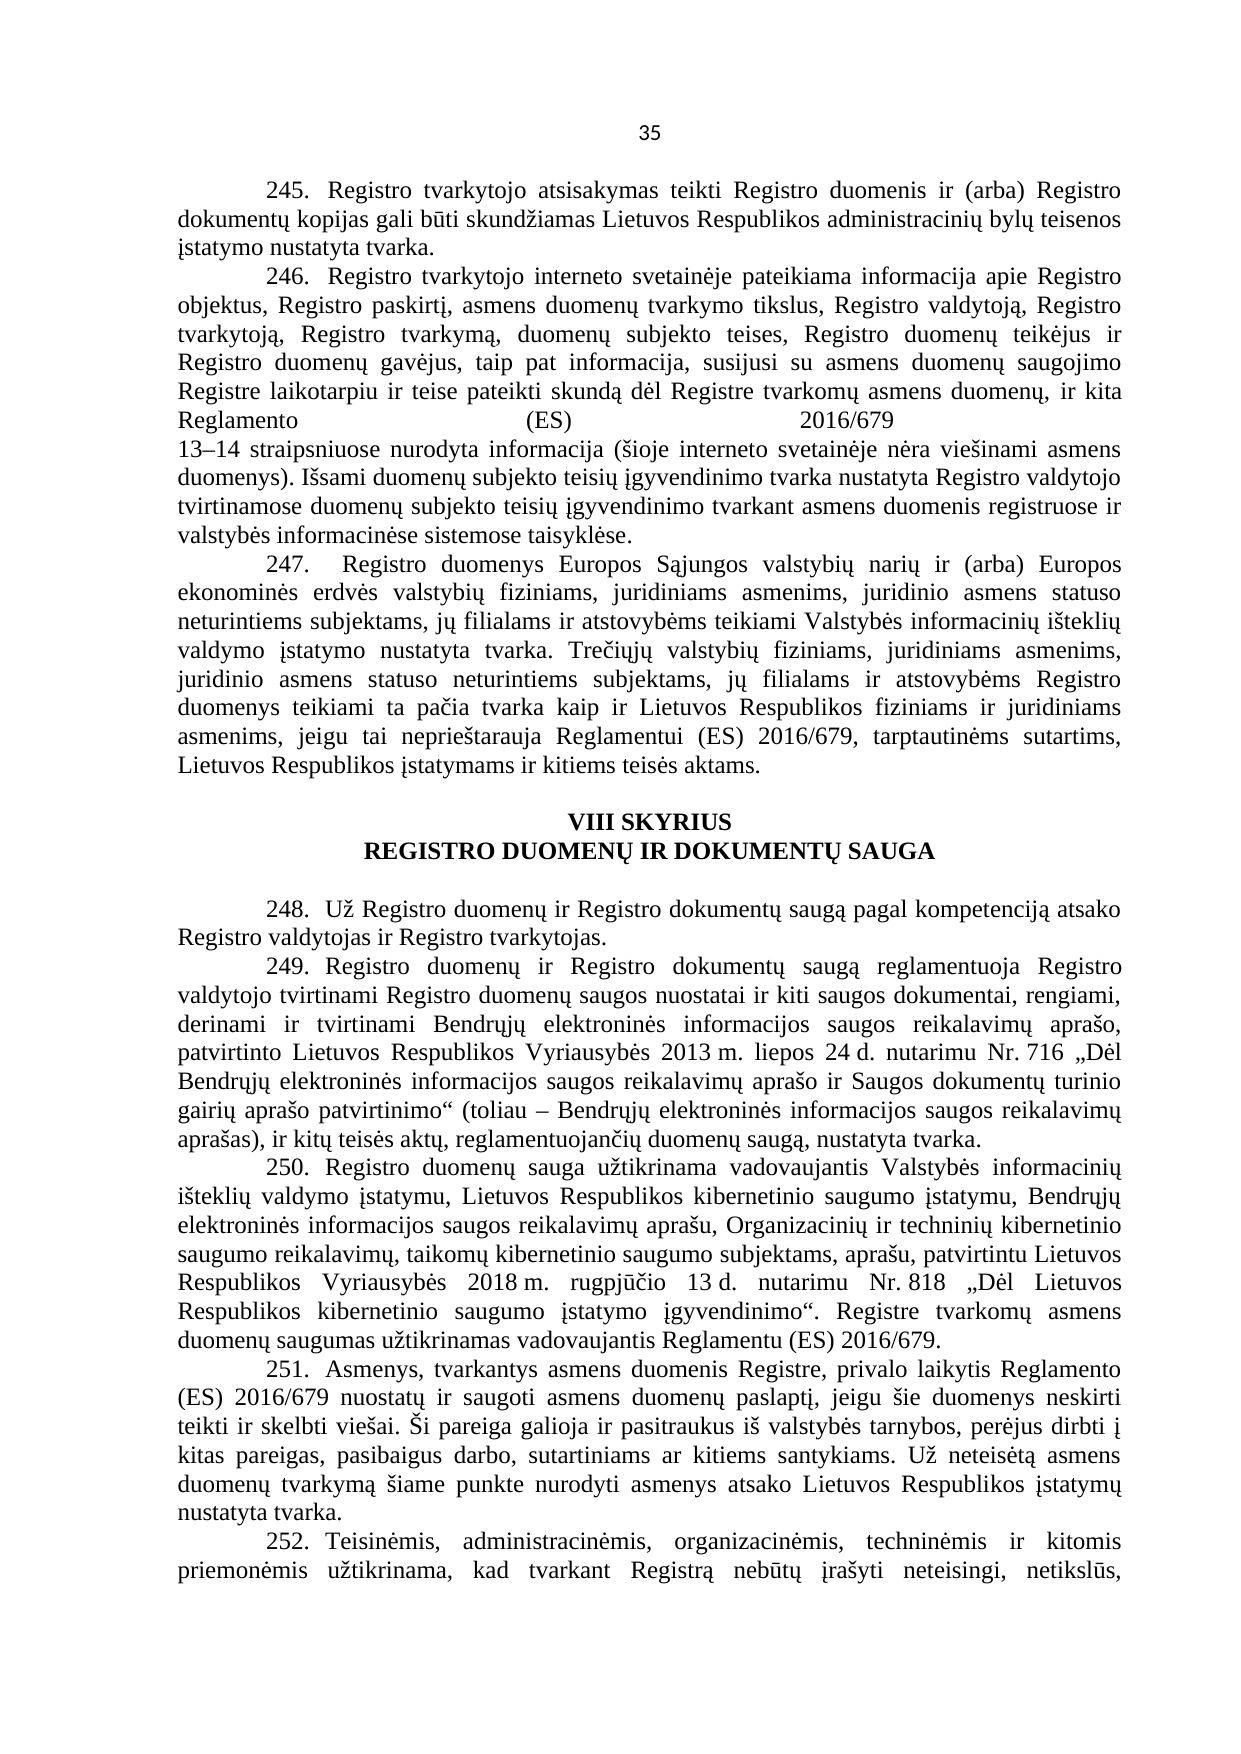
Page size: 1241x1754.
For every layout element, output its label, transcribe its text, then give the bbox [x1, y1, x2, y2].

text REGISTRO DUOMENŲ IR DOKUMENTŲ SAUGA [177, 836, 1122, 865]
text 251. Asmenys, tvarkantys asmens duomenis Registre, privalo laikytis Reglamento (ES) 2016/679 nuostatų ir saugoti asmens duomenų paslaptį, jeigu šie duomenys neskirti teikti ir skelbti viešai. Ši pareiga galioja ir pasitraukus iš valstybės tarnybos, perėjus dirbti į kitas pareigas, pasibaigus darbo, sutartiniams ar kitiems santykiams. Už neteisėtą asmens duomenų tvarkymą šiame punkte nurodyti asmenys atsako Lietuvos Respublikos įstatymų nustatyta tvarka. [177, 1354, 1122, 1526]
text 246. Registro tvarkytojo interneto svetainėje pateikiama informacija apie Registro objektus, Registro paskirtį, asmens duomenų tvarkymo tikslus, Registro valdytoją, Registro tvarkytoją, Registro tvarkymą, duomenų subjekto teises, Registro duomenų teikėjus ir Registro duomenų gavėjus, taip pat informacija, susijusi su asmens duomenų saugojimo Registre laikotarpiu ir teise pateikti skundą dėl Registre tvarkomų asmens duomenų, ir kita Reglamento (ES) 2016/679 13–14 straipsniuose nurodyta informacija (šioje interneto svetainėje nėra viešinami asmens duomenys). Išsami duomenų subjekto teisių įgyvendinimo tvarka nustatyta Registro valdytojo tvirtinamose duomenų subjekto teisių įgyvendinimo tvarkant asmens duomenis registruose ir valstybės informacinėse sistemose taisyklėse. [177, 261, 1122, 549]
text 245. Registro tvarkytojo atsisakymas teikti Registro duomenis ir (arba) Registro dokumentų kopijas gali būti skundžiamas Lietuvos Respublikos administracinių bylų teisenos įstatymo nustatyta tvarka. [177, 175, 1122, 261]
text 252. Teisinėmis, administracinėmis, organizacinėmis, techninėmis ir kitomis priemonėmis užtikrinama, kad tvarkant Registrą nebūtų įrašyti neteisingi, netikslūs, [177, 1526, 1122, 1584]
text 247. Registro duomenys Europos Sąjungos valstybių narių ir (arba) Europos ekonominės erdvės valstybių fiziniams, juridiniams asmenims, juridinio asmens statuso neturintiems subjektams, jų filialams ir atstovybėms teikiami Valstybės informacinių išteklių valdymo įstatymo nustatyta tvarka. Trečiųjų valstybių fiziniams, juridiniams asmenims, juridinio asmens statuso neturintiems subjektams, jų filialams ir atstovybėms Registro duomenys teikiami ta pačia tvarka kaip ir Lietuvos Respublikos fiziniams ir juridiniams asmenims, jeigu tai neprieštarauja Reglamentui (ES) 2016/679, tarptautinėms sutartims, Lietuvos Respublikos įstatymams ir kitiems teisės aktams. [177, 549, 1122, 779]
text 248. Už Registro duomenų ir Registro dokumentų saugą pagal kompetenciją atsako Registro valdytojas ir Registro tvarkytojas. [177, 894, 1122, 951]
text 249. Registro duomenų ir Registro dokumentų saugą reglamentuoja Registro valdytojo tvirtinami Registro duomenų saugos nuostatai ir kiti saugos dokumentai, rengiami, derinami ir tvirtinami Bendrųjų elektroninės informacijos saugos reikalavimų aprašo, patvirtinto Lietuvos Respublikos Vyriausybės 2013 m. liepos 24 d. nutarimu Nr. 716 „Dėl Bendrųjų elektroninės informacijos saugos reikalavimų aprašo ir Saugos dokumentų turinio gairių aprašo patvirtinimo“ (toliau – Bendrųjų elektroninės informacijos saugos reikalavimų aprašas), ir kitų teisės aktų, reglamentuojančių duomenų saugą, nustatyta tvarka. [177, 951, 1122, 1152]
text VIII SKYRIUS [177, 807, 1122, 836]
text 250. Registro duomenų sauga užtikrinama vadovaujantis Valstybės informacinių išteklių valdymo įstatymu, Lietuvos Respublikos kibernetinio saugumo įstatymu, Bendrųjų elektroninės informacijos saugos reikalavimų aprašu, Organizacinių ir techninių kibernetinio saugumo reikalavimų, taikomų kibernetinio saugumo subjektams, aprašu, patvirtintu Lietuvos Respublikos Vyriausybės 2018 m. rugpjūčio 13 d. nutarimu Nr. 818 „Dėl Lietuvos Respublikos kibernetinio saugumo įstatymo įgyvendinimo“. Registre tvarkomų asmens duomenų saugumas užtikrinamas vadovaujantis Reglamentu (ES) 2016/679. [177, 1152, 1122, 1354]
